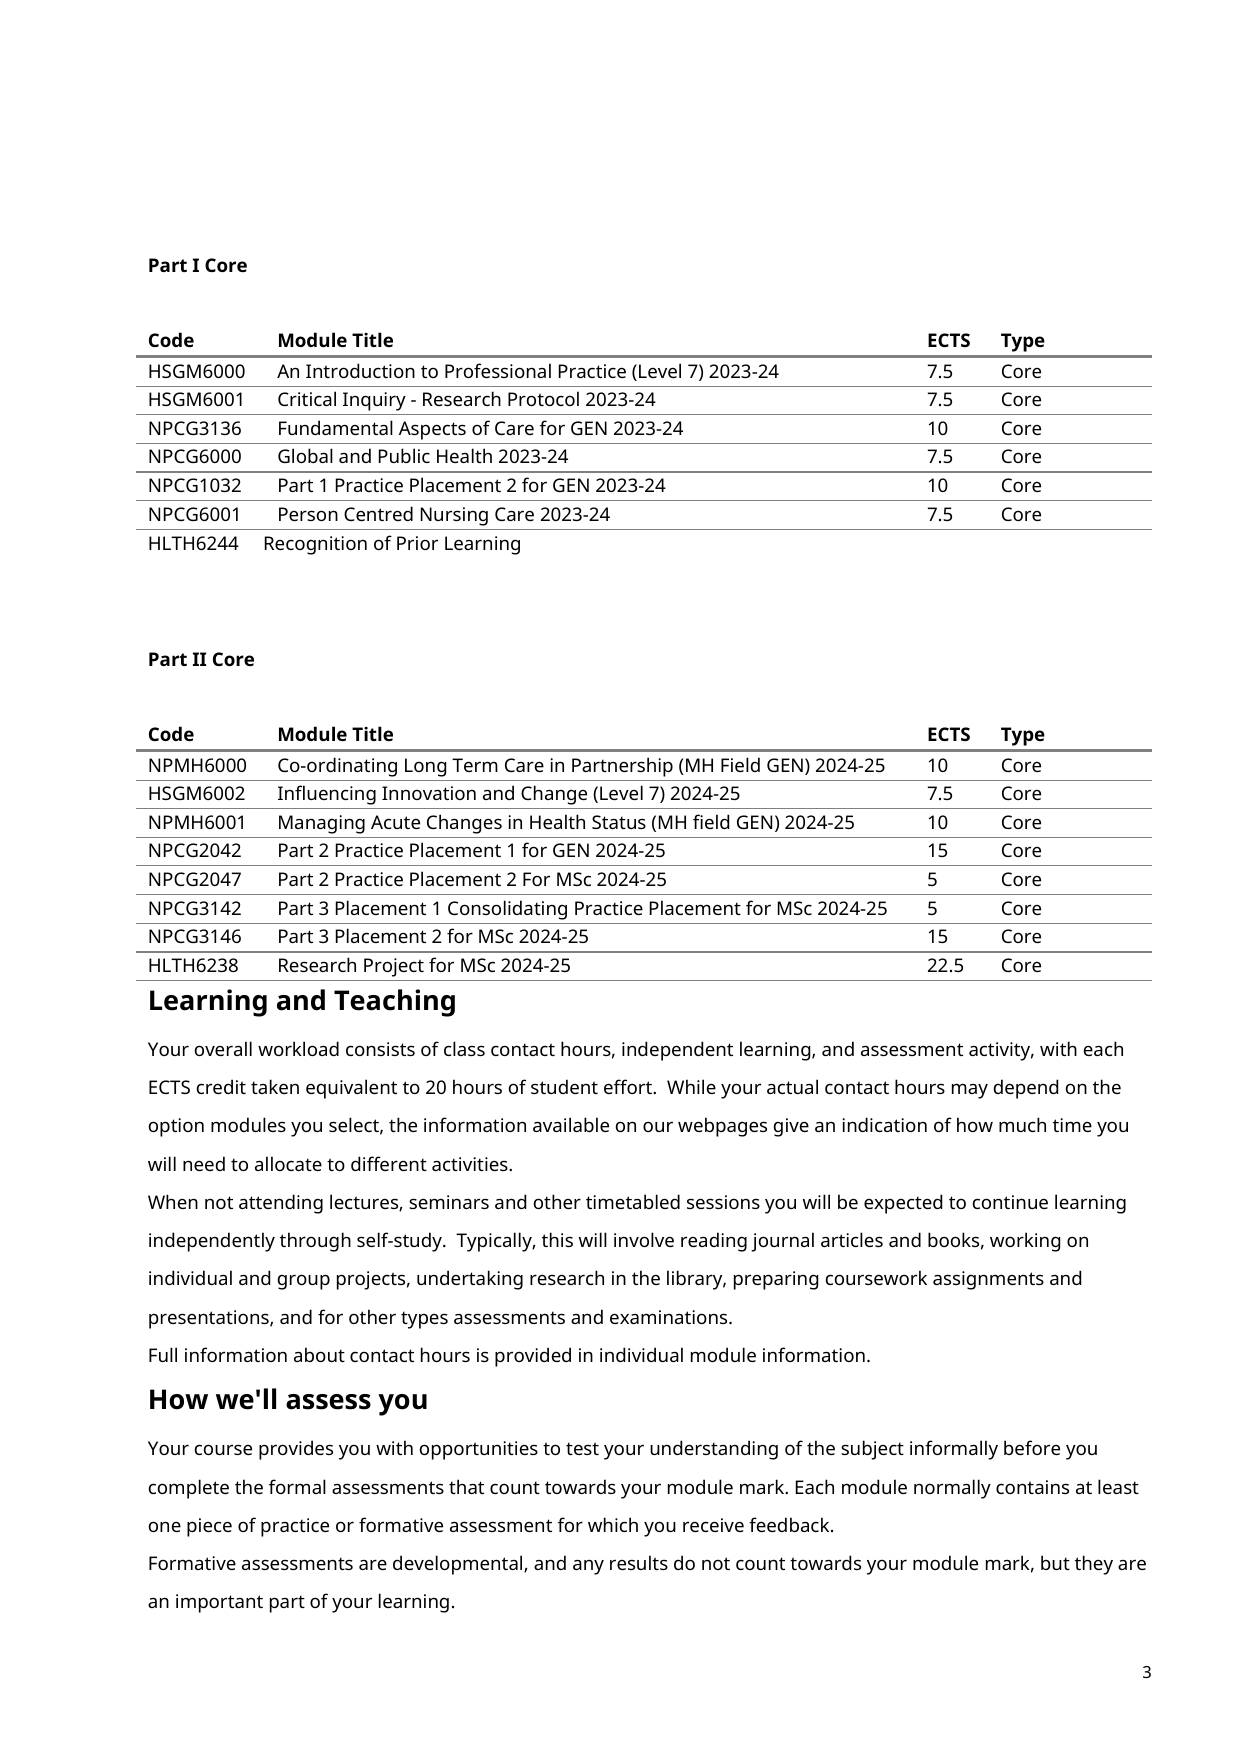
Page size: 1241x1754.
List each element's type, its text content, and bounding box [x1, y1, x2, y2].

table_cell Core [989, 838, 1152, 865]
table_cell Core [989, 473, 1152, 500]
table_cell Core [989, 387, 1152, 414]
table_cell NPMH6000 [136, 752, 266, 779]
table_cell 5 [916, 895, 989, 923]
table_cell Critical Inquiry - Research Protocol 2023-24 [266, 387, 916, 414]
table_cell 15 [916, 924, 989, 951]
table_cell Core [989, 781, 1152, 808]
table_cell NPCG3142 [136, 895, 266, 923]
table_cell NPCG2047 [136, 866, 266, 894]
table_cell NPCG1032 [136, 473, 266, 500]
table_cell Core [989, 415, 1152, 443]
table_cell NPCG6000 [136, 444, 266, 471]
table_cell 15 [916, 838, 989, 865]
table_cell Managing Acute Changes in Health Status (MH field GEN) 2024-25 [266, 809, 916, 837]
table_cell HSGM6000 [136, 358, 266, 386]
table_cell Fundamental Aspects of Care for GEN 2023-24 [266, 415, 916, 443]
table_cell HSGM6001 [136, 387, 266, 414]
subtitle How we'll assess you [148, 1380, 1152, 1417]
table_cell 10 [916, 752, 989, 779]
table_cell NPCG3136 [136, 415, 266, 443]
table_cell NPCG2042 [136, 838, 266, 865]
table_cell Global and Public Health 2023-24 [266, 444, 916, 471]
table_cell Part II Core [136, 609, 1152, 721]
table_cell 10 [916, 809, 989, 837]
table_cell HLTH6244 Recognition of Prior Learning [136, 530, 1152, 608]
table_cell Code [136, 721, 266, 749]
table_cell Core [989, 895, 1152, 923]
table_cell 22.5 [916, 953, 989, 980]
table_cell 7.5 [916, 501, 989, 529]
table_cell Module Title [266, 327, 916, 355]
table_cell 10 [916, 473, 989, 500]
table_cell Core [989, 809, 1152, 837]
table_cell NPCG3146 [136, 924, 266, 951]
subtitle Learning and Teaching [148, 981, 1152, 1018]
table_cell Part 3 Placement 1 Consolidating Practice Placement for MSc 2024-25 [266, 895, 916, 923]
table_cell Core [989, 924, 1152, 951]
table_cell HSGM6002 [136, 781, 266, 808]
text Your overall workload consists of class contact hours, independent learning, and assessment activity, with each ECTS credit taken equivalent to 20 hours of student effort. While your actual contact hours may depend on the option modules you select, the information available on our webpages give an indication of how much time you will need to allocate to different activities. [148, 1036, 1152, 1177]
table_cell Type [989, 327, 1152, 355]
table_cell Part I Core [136, 138, 1152, 327]
table_cell 7.5 [916, 781, 989, 808]
table_cell 7.5 [916, 387, 989, 414]
table_cell NPCG6001 [136, 501, 266, 529]
table_cell Part 2 Practice Placement 1 for GEN 2024-25 [266, 838, 916, 865]
table_cell Core [989, 444, 1152, 471]
table_cell ECTS [916, 327, 989, 355]
table_cell Part 2 Practice Placement 2 For MSc 2024-25 [266, 866, 916, 894]
table_cell Part 1 Practice Placement 2 for GEN 2023-24 [266, 473, 916, 500]
text Your course provides you with opportunities to test your understanding of the subject informally before you complete the formal assessments that count towards your module mark. Each module normally contains at least one piece of practice or formative assessment for which you receive feedback. [148, 1436, 1152, 1538]
table_cell Core [989, 501, 1152, 529]
table_cell NPMH6001 [136, 809, 266, 837]
table_cell 7.5 [916, 444, 989, 471]
table_cell Type [989, 721, 1152, 749]
table_cell Core [989, 358, 1152, 386]
table_cell Core [989, 866, 1152, 894]
table_cell Module Title [266, 721, 916, 749]
table_cell ECTS [916, 721, 989, 749]
table_cell Person Centred Nursing Care 2023-24 [266, 501, 916, 529]
text When not attending lectures, seminars and other timetabled sessions you will be expected to continue learning independently through self-study. Typically, this will involve reading journal articles and books, working on individual and group projects, undertaking research in the library, preparing coursework assignments and presentations, and for other types assessments and examinations. [148, 1189, 1152, 1329]
table_cell Core [989, 953, 1152, 980]
table_cell Research Project for MSc 2024-25 [266, 953, 916, 980]
text Formative assessments are developmental, and any results do not count towards your module mark, but they are an important part of your learning. [148, 1550, 1152, 1614]
table_cell 10 [916, 415, 989, 443]
table_cell Core [989, 752, 1152, 779]
table_cell 7.5 [916, 358, 989, 386]
table_cell Code [136, 327, 266, 355]
table_cell Co-ordinating Long Term Care in Partnership (MH Field GEN) 2024-25 [266, 752, 916, 779]
table_cell HLTH6238 [136, 953, 266, 980]
table_cell Influencing Innovation and Change (Level 7) 2024-25 [266, 781, 916, 808]
table_cell 5 [916, 866, 989, 894]
text Full information about contact hours is provided in individual module information. [148, 1342, 1152, 1368]
table_cell Part 3 Placement 2 for MSc 2024-25 [266, 924, 916, 951]
table_cell An Introduction to Professional Practice (Level 7) 2023-24 [266, 358, 916, 386]
